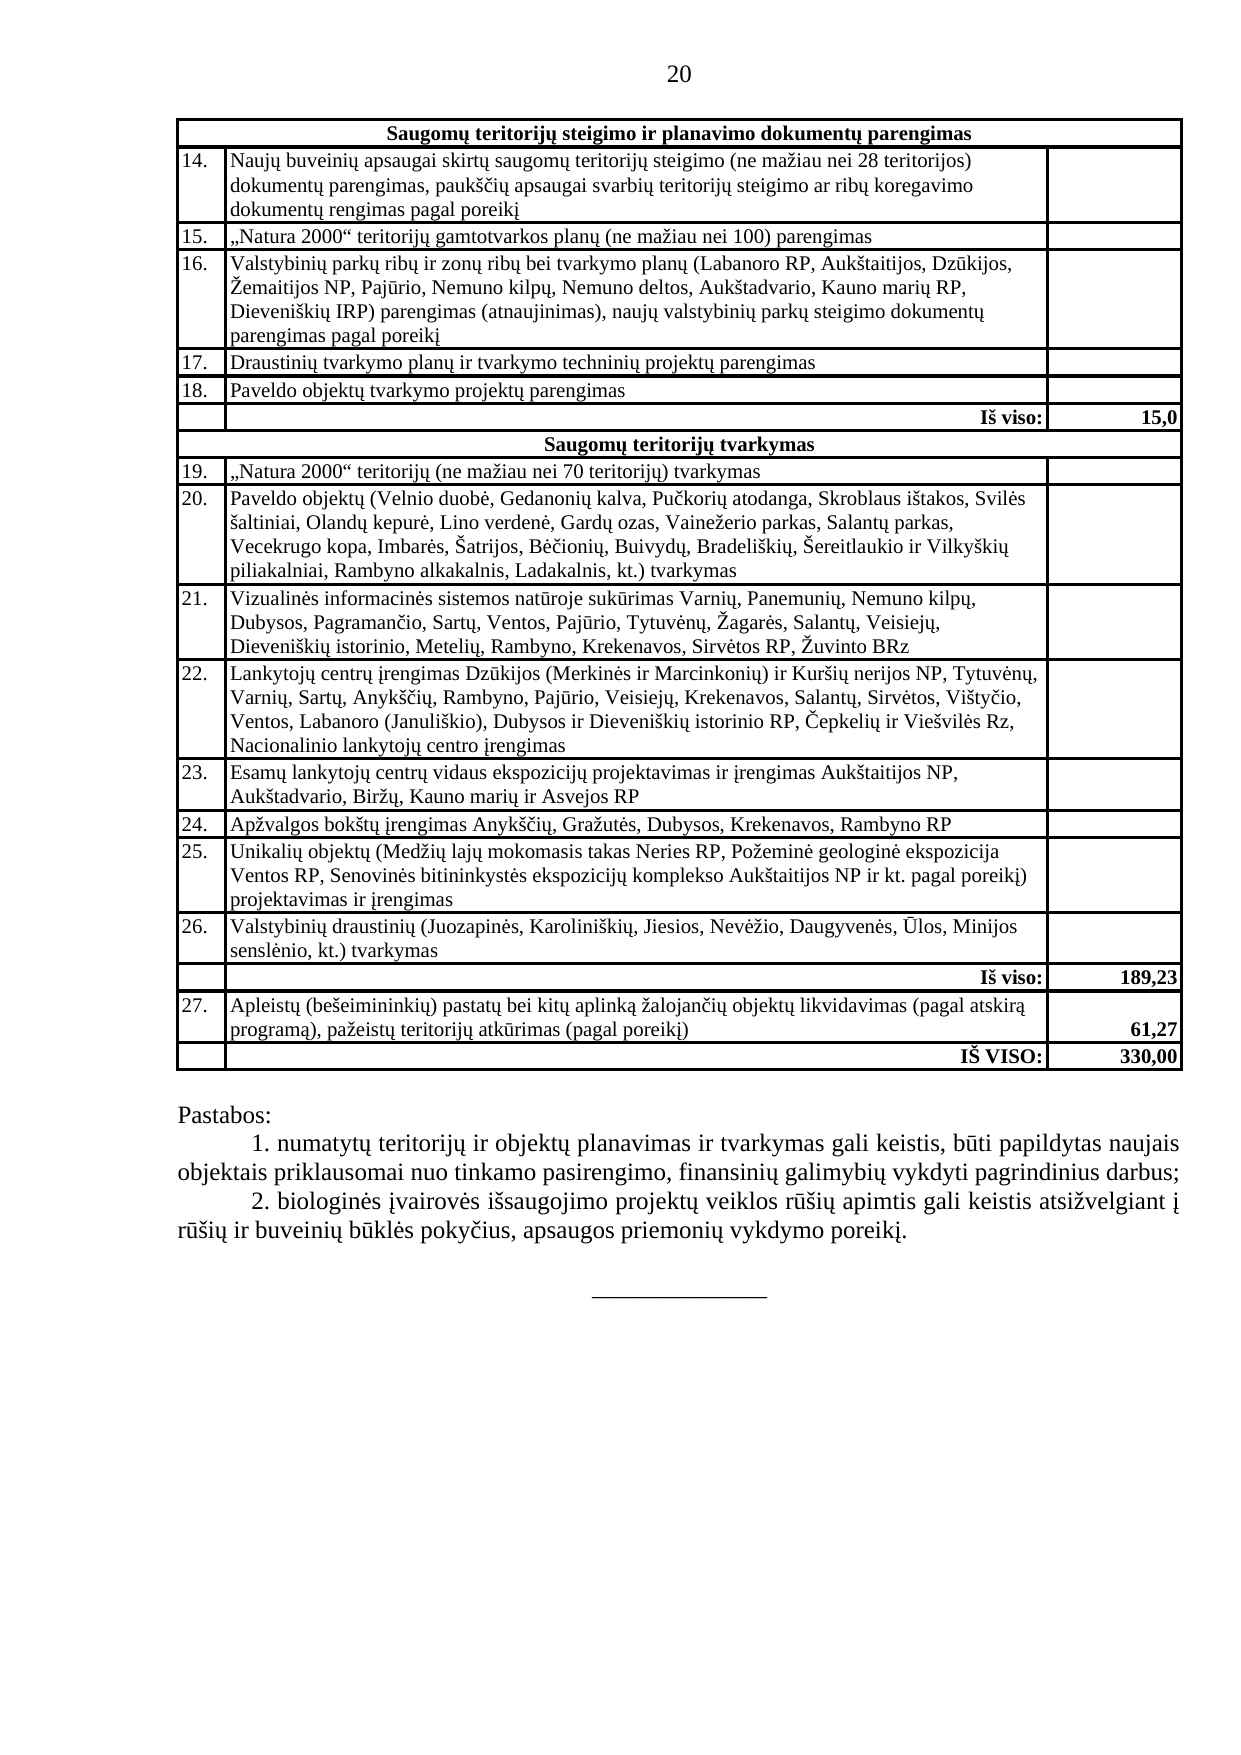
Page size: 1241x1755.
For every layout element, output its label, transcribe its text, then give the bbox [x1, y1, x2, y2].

table_cell 20. [179, 486, 224, 582]
table_cell 25. [179, 839, 224, 911]
table_cell 21. [179, 586, 224, 658]
table_cell [1049, 760, 1180, 808]
table_cell [1049, 661, 1180, 757]
text Pastabos: [177, 1100, 1181, 1128]
table_cell 14. [179, 149, 224, 221]
table_cell [1049, 486, 1180, 582]
table_cell [1049, 839, 1180, 911]
table_cell 27. [179, 993, 224, 1041]
table_cell [1049, 149, 1180, 221]
text ______________ [177, 1272, 1181, 1301]
table_cell 16. [179, 251, 224, 347]
table_cell [1049, 586, 1180, 658]
table_cell 61,27 [1049, 993, 1180, 1041]
table_cell 26. [179, 914, 224, 962]
table_cell 23. [179, 760, 224, 808]
text 2. biologinės įvairovės išsaugojimo projektų veiklos rūšių apimtis gali keistis atsižvelgiant į rūšių ir buveinių būklės pokyčius, apsaugos priemonių vykdymo poreikį. [177, 1186, 1181, 1243]
table_cell 22. [179, 661, 224, 757]
table_cell [1049, 914, 1180, 962]
table_cell [1049, 251, 1180, 347]
text 1. numatytų teritorijų ir objektų planavimas ir tvarkymas gali keistis, būti papildytas naujais objektais priklausomai nuo tinkamo pasirengimo, finansinių galimybių vykdyti pagrindinius darbus; [177, 1128, 1181, 1186]
